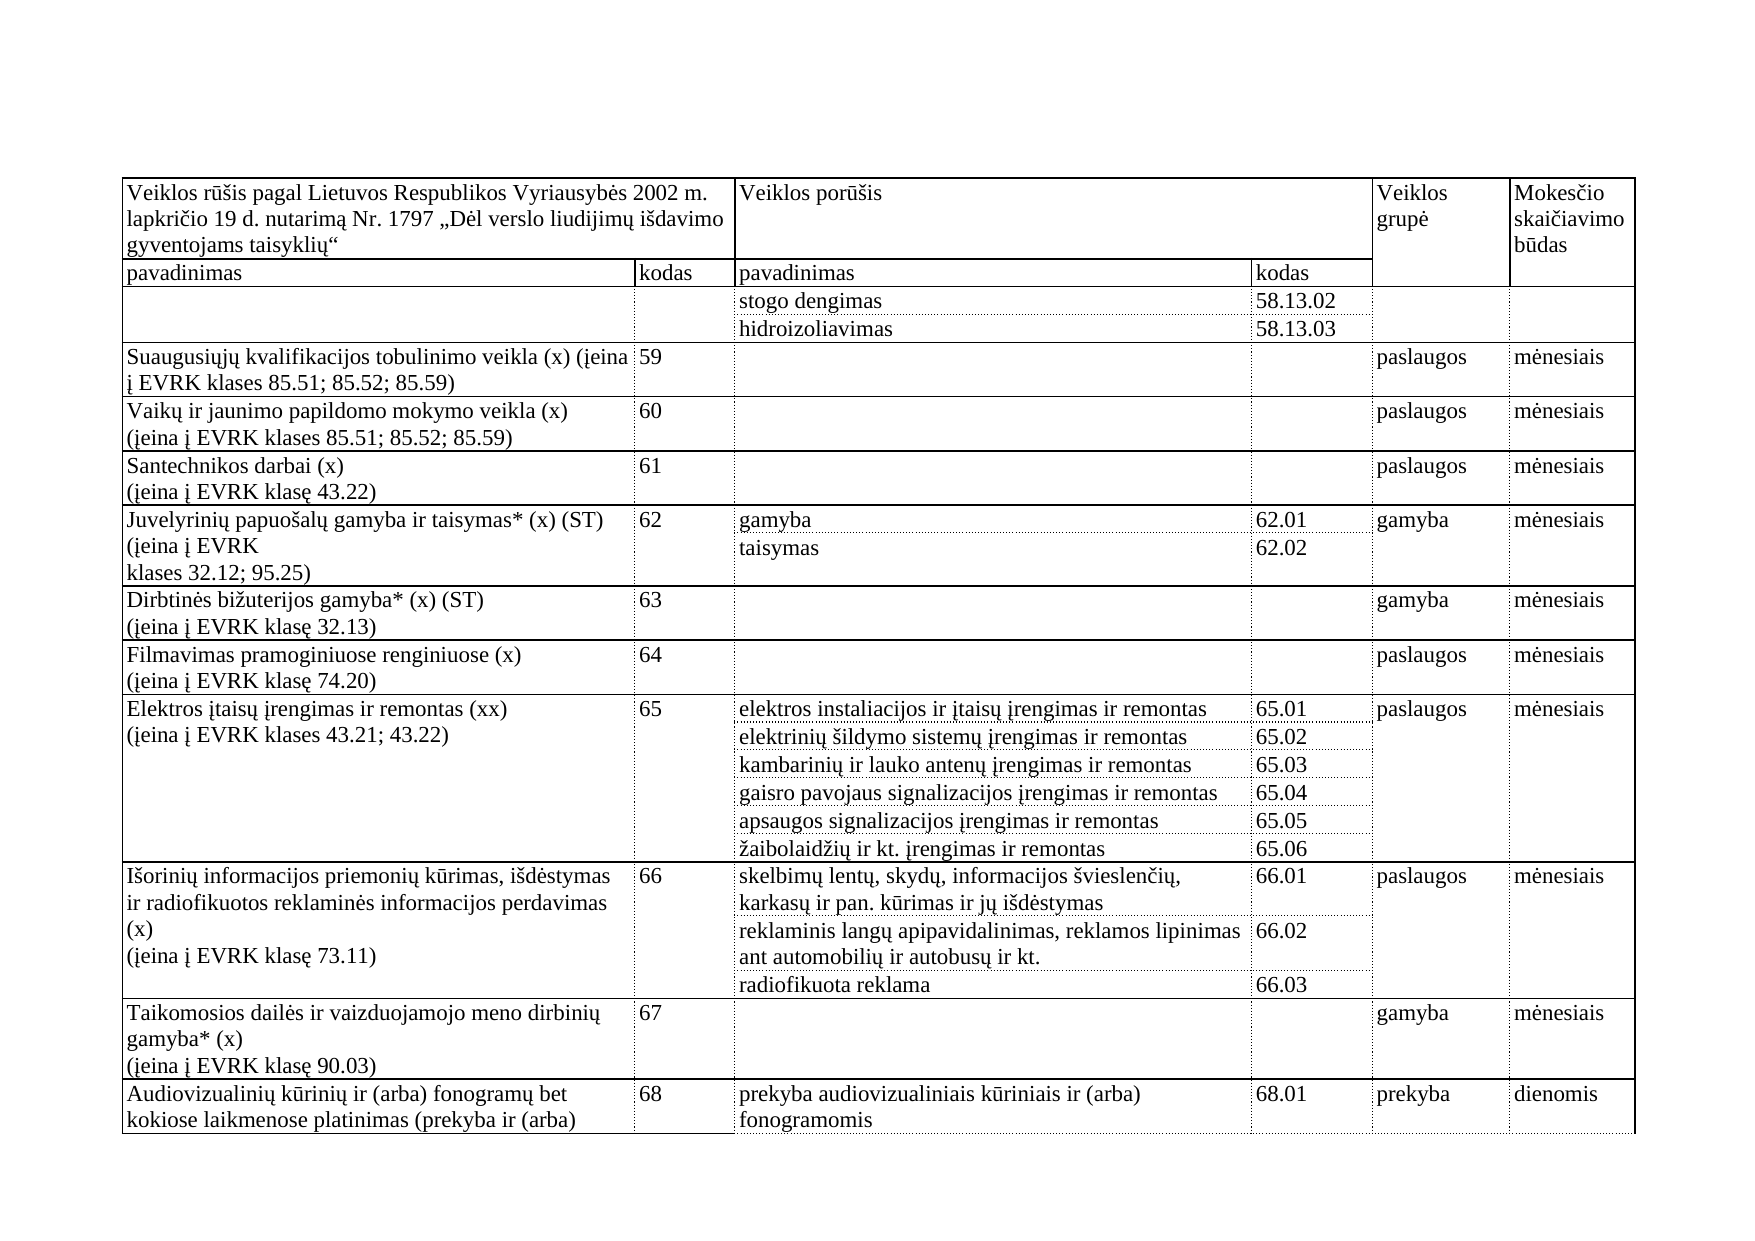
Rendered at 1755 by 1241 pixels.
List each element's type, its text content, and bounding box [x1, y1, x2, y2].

table_cell 65.05 [1251, 805, 1372, 833]
table_cell Dirbtinės bižuterijos gamyba* (x) (ST) (įeina į EVRK klasę 32.13) [123, 587, 635, 639]
table_cell skelbimų lentų, skydų, informacijos švieslenčių, karkasų ir pan. kūrimas ir jų išdėstymas [735, 863, 1251, 915]
table_cell 58.13.03 [1251, 314, 1372, 342]
table_cell taisymas [735, 532, 1251, 585]
table_cell elektros instaliacijos ir įtaisų įrengimas ir remontas [735, 695, 1251, 721]
table_cell Taikomosios dailės ir vaizduojamojo meno dirbinių gamyba* (x) (įeina į EVRK klasę 90.03) [123, 999, 635, 1078]
table_cell paslaugos [1372, 863, 1510, 997]
table_cell [1251, 587, 1372, 639]
table_cell mėnesiais [1510, 863, 1634, 997]
table_cell Audiovizualinių kūrinių ir (arba) fonogramų bet kokiose laikmenose platinimas (prekyba ir (arba) [123, 1080, 635, 1132]
table_cell dienomis [1510, 1080, 1634, 1132]
table_cell Santechnikos darbai (x) (įeina į EVRK klasę 43.22) [123, 452, 635, 504]
table_cell 68 [635, 1080, 735, 1132]
table_cell [735, 999, 1251, 1078]
table_cell Juvelyrinių papuošalų gamyba ir taisymas* (x) (ST) (įeina į EVRK klases 32.12; 95.25) [123, 506, 635, 585]
table_cell gamyba [1372, 506, 1510, 585]
table_header Veiklos porūšis [736, 179, 1372, 258]
table_cell Vaikų ir jaunimo papildomo mokymo veikla (x) (įeina į EVRK klases 85.51; 85.52; 85.59) [123, 397, 635, 450]
table_cell prekyba audiovizualiniais kūriniais ir (arba) fonogramomis [735, 1080, 1251, 1132]
table_cell Filmavimas pramoginiuose renginiuose (x) (įeina į EVRK klasę 74.20) [123, 641, 635, 693]
table_cell 65 [635, 695, 735, 861]
table_cell [1251, 397, 1372, 450]
table_cell [1251, 641, 1372, 693]
table_cell 61 [635, 452, 735, 504]
table_cell [735, 397, 1251, 450]
table_cell 65.06 [1251, 833, 1372, 861]
table_cell paslaugos [1372, 452, 1510, 504]
table_cell mėnesiais [1510, 506, 1634, 585]
table_cell gamyba [1372, 587, 1510, 639]
table_cell [1251, 452, 1372, 504]
table_cell paslaugos [1372, 343, 1510, 396]
table_cell 67 [635, 999, 735, 1078]
table_cell mėnesiais [1510, 452, 1634, 504]
table_cell [1372, 287, 1510, 342]
table_cell [1251, 343, 1372, 396]
table_cell kodas [636, 260, 734, 286]
table_cell [735, 587, 1251, 639]
table_cell mėnesiais [1510, 695, 1634, 861]
table_cell 65.03 [1251, 749, 1372, 777]
table_cell reklaminis langų apipavidalinimas, reklamos lipinimas ant automobilių ir autobusų ir kt. [735, 915, 1251, 969]
table_cell 66.02 [1251, 915, 1372, 969]
table_header Veiklos rūšis pagal Lietuvos Respublikos Vyriausybės 2002 m. lapkričio 19 d. nutarimą Nr. 1797 „Dėl verslo liudijimų išdavimo gyventojams taisyklių“ [123, 179, 734, 258]
table_cell hidroizoliavimas [735, 314, 1251, 342]
table_cell 62 [635, 506, 735, 585]
table_cell kambarinių ir lauko antenų įrengimas ir remontas [735, 749, 1251, 777]
table_cell gamyba [735, 506, 1251, 532]
table_cell 63 [635, 587, 735, 639]
table_cell apsaugos signalizacijos įrengimas ir remontas [735, 805, 1251, 833]
table_cell 65.04 [1251, 777, 1372, 805]
table_cell [1510, 287, 1634, 342]
table_cell pavadinimas [123, 260, 634, 286]
table_cell paslaugos [1372, 641, 1510, 693]
table_cell radiofikuota reklama [735, 970, 1251, 997]
table_header Veiklos grupė [1373, 179, 1509, 286]
table_cell gaisro pavojaus signalizacijos įrengimas ir remontas [735, 777, 1251, 805]
table_cell mėnesiais [1510, 587, 1634, 639]
table_cell [735, 641, 1251, 693]
table_cell 66 [635, 863, 735, 997]
table_cell 58.13.02 [1251, 287, 1372, 314]
table_cell 60 [635, 397, 735, 450]
table_cell 65.01 [1251, 695, 1372, 721]
table_cell 64 [635, 641, 735, 693]
table_cell 65.02 [1251, 721, 1372, 749]
table_cell elektrinių šildymo sistemų įrengimas ir remontas [735, 721, 1251, 749]
table_cell stogo dengimas [735, 287, 1251, 314]
table_cell mėnesiais [1510, 397, 1634, 450]
table_cell Suaugusiųjų kvalifikacijos tobulinimo veikla (x) (įeina į EVRK klases 85.51; 85.52; 85.59) [123, 343, 635, 396]
table_cell Išorinių informacijos priemonių kūrimas, išdėstymas ir radiofikuotos reklaminės informacijos perdavimas (x) (įeina į EVRK klasę 73.11) [123, 863, 635, 997]
table_cell prekyba [1372, 1080, 1510, 1132]
table_cell Elektros įtaisų įrengimas ir remontas (xx) (įeina į EVRK klases 43.21; 43.22) [123, 695, 635, 861]
table_cell [1251, 999, 1372, 1078]
table_cell [735, 452, 1251, 504]
table_cell mėnesiais [1510, 641, 1634, 693]
table_cell paslaugos [1372, 695, 1510, 861]
table_header Mokesčio skaičiavimo būdas [1511, 179, 1634, 286]
table_cell pavadinimas [736, 260, 1251, 286]
table_cell 66.03 [1251, 970, 1372, 997]
table_cell 68.01 [1251, 1080, 1372, 1132]
table_cell 66.01 [1251, 863, 1372, 915]
table_cell žaibolaidžių ir kt. įrengimas ir remontas [735, 833, 1251, 861]
table_cell gamyba [1372, 999, 1510, 1078]
table_cell kodas [1252, 260, 1372, 286]
table_cell mėnesiais [1510, 999, 1634, 1078]
table_cell 59 [635, 343, 735, 396]
table_cell 62.02 [1251, 532, 1372, 585]
table_cell 62.01 [1251, 506, 1372, 532]
table_cell [735, 343, 1251, 396]
table_cell [635, 287, 735, 342]
table_cell paslaugos [1372, 397, 1510, 450]
table_cell mėnesiais [1510, 343, 1634, 396]
table_cell [123, 287, 635, 342]
